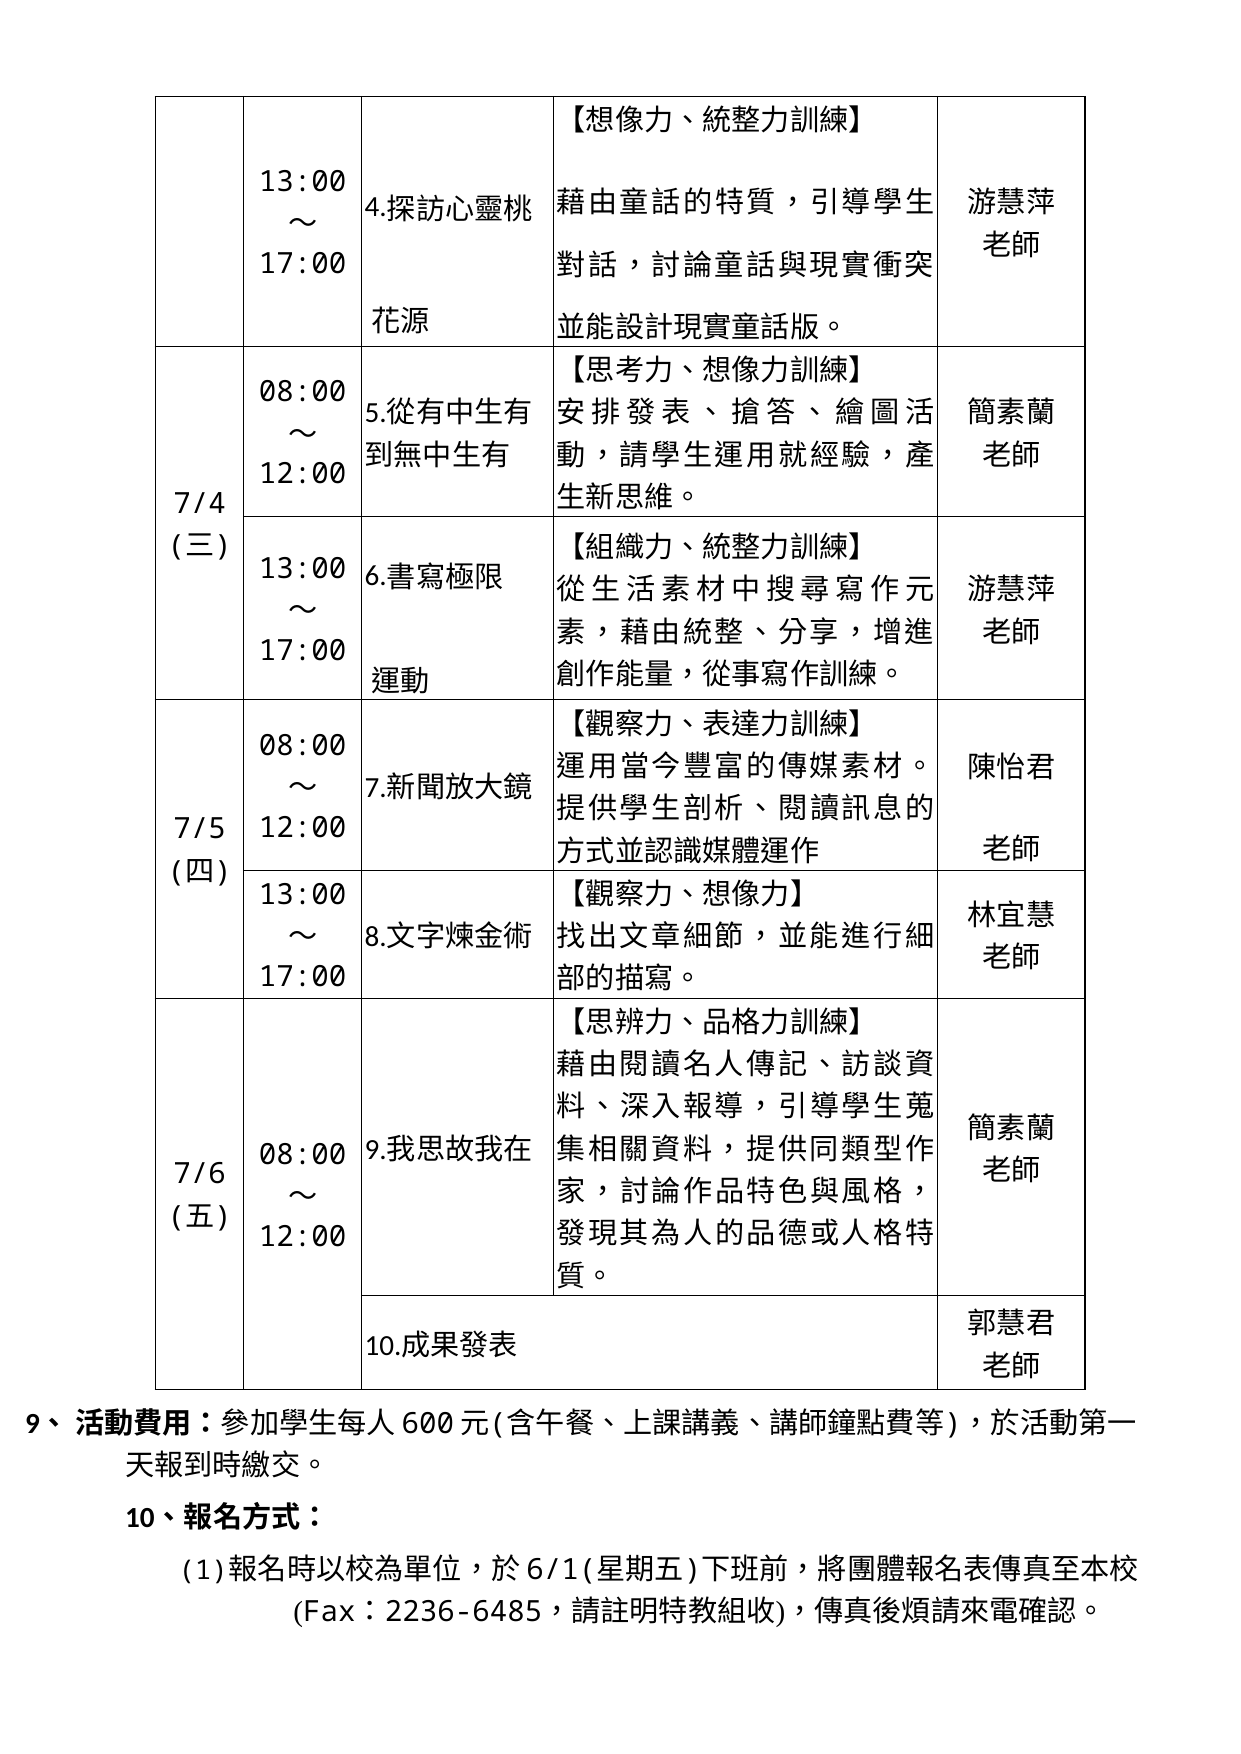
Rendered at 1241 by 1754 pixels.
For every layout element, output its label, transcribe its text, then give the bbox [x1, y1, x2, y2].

table_cell 10.成果發表 [362, 1296, 937, 1389]
table_cell 08:00 〜 12:00 [244, 999, 361, 1389]
table_cell 游慧萍 老師 [938, 97, 1084, 346]
table_cell 4.探訪心靈桃 花源 [362, 97, 553, 346]
table_cell 簡素蘭 老師 [938, 999, 1084, 1294]
table_cell 08:00 〜 12:00 [244, 347, 361, 516]
table_cell 【想像力、統整力訓練】 藉由童話的特質，引導學生對話，討論童話與現實衝突並能設計現實童話版。 [554, 97, 937, 346]
table_cell 林宜慧 老師 [938, 871, 1084, 997]
table_cell 7/4 (三) [156, 347, 243, 699]
table_cell 7/5 (四) [156, 700, 243, 997]
table_cell 7/6 (五) [156, 999, 243, 1389]
table_cell 6.書寫極限 運動 [362, 517, 553, 699]
table_cell 【思辨力、品格力訓練】 藉由閱讀名人傳記、訪談資料、深入報導，引導學生蒐集相關資料，提供同類型作家，討論作品特色與風格，發現其為人的品德或人格特質。 [554, 999, 937, 1294]
table_cell 7.新聞放大鏡 [362, 700, 553, 869]
list 報名方式： [125, 1494, 1165, 1536]
table_cell 郭慧君 老師 [938, 1296, 1084, 1389]
table_cell 13:00 〜 17:00 [244, 97, 361, 346]
table_cell [156, 97, 243, 346]
table_cell 【觀察力、表達力訓練】 運用當今豐富的傳媒素材。提供學生剖析、閱讀訊息的方式並認識媒體運作 [554, 700, 937, 869]
table_cell 8.文字煉金術 [362, 871, 553, 997]
table_cell 5.從有中生有到無中生有 [362, 347, 553, 516]
table_cell 08:00 〜 12:00 [244, 700, 361, 869]
table_cell 9.我思故我在 [362, 999, 553, 1294]
table_cell 游慧萍 老師 [938, 517, 1084, 699]
table_cell 【觀察力、想像力】 找出文章細節，並能進行細部的描寫。 [554, 871, 937, 997]
table_cell 【思考力、想像力訓練】 安排發表、搶答、繪圖活動，請學生運用就經驗，產生新思維。 [554, 347, 937, 516]
table_cell 13:00 〜 17:00 [244, 517, 361, 699]
table_cell 簡素蘭 老師 [938, 347, 1084, 516]
table_cell 【組織力、統整力訓練】 從生活素材中搜尋寫作元素，藉由統整、分享，增進創作能量，從事寫作訓練。 [554, 517, 937, 699]
table_cell 陳怡君 老師 [938, 700, 1084, 869]
table_cell 13:00 〜 17:00 [244, 871, 361, 997]
list 活動費用：參加學生每人600元(含午餐、上課講義、講師鐘點費等)，於活動第一天報到時繳交。 [25, 1399, 1165, 1484]
list 報名時以校為單位，於6/1(星期五)下班前，將團體報名表傳真至本校(Fax：2236-6485，請註明特教組收)，傳真後煩請來電確認。 [178, 1545, 1165, 1630]
